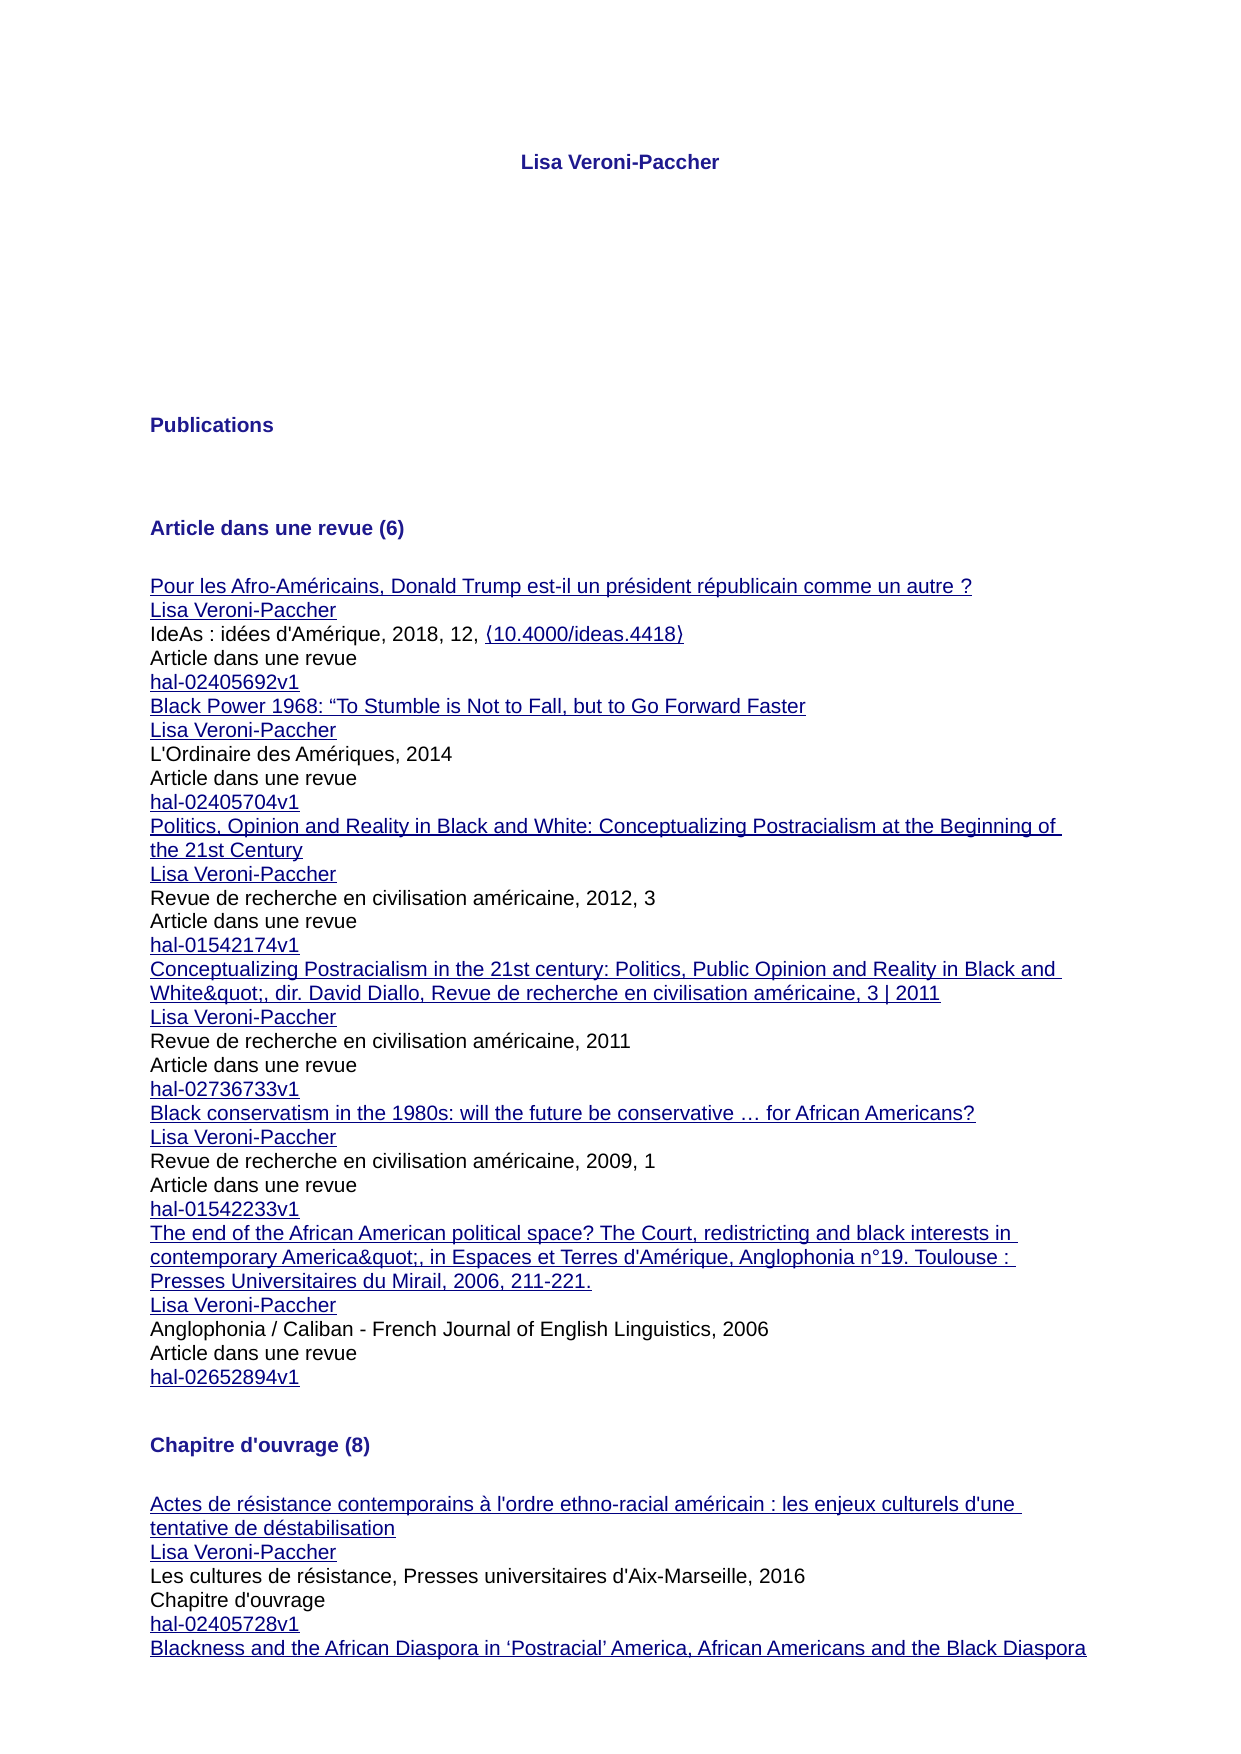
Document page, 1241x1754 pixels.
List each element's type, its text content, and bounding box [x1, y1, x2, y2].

subtitle Publications [150, 412, 1090, 436]
subtitle Chapitre d'ouvrage (8) [150, 1433, 1090, 1457]
table_cell The end of the African American political space? The Court, redistricting and black interests in contemporary America&quot;, in Espaces et Terres d'Amérique, Anglophonia n°19. Toulouse : Presses Universitaires du Mirail, 2006, 211-221. Lisa Veroni-Paccher Anglophonia / Caliban - French Journal of English Linguistics, 2006 Article dans une revue hal-02652894v1 [150, 1221, 1090, 1388]
table_cell Politics, Opinion and Reality in Black and White: Conceptualizing Postracialism at the Beginning of the 21st Century Lisa Veroni-Paccher Revue de recherche en civilisation américaine, 2012, 3 Article dans une revue hal-01542174v1 [150, 814, 1090, 957]
table_header Actes de résistance contemporains à l'ordre ethno-racial américain : les enjeux culturels d'une tentative de déstabilisation Lisa Veroni-Paccher Les cultures de résistance, Presses universitaires d'Aix-Marseille, 2016 Chapitre d'ouvrage hal-02405728v1 [150, 1492, 1090, 1635]
table_cell Conceptualizing Postracialism in the 21st century: Politics, Public Opinion and Reality in Black and White&quot;, dir. David Diallo, Revue de recherche en civilisation américaine, 3 | 2011 Lisa Veroni-Paccher Revue de recherche en civilisation américaine, 2011 Article dans une revue hal-02736733v1 [150, 957, 1090, 1101]
table_cell Black conservatism in the 1980s: will the future be conservative … for African Americans? Lisa Veroni-Paccher Revue de recherche en civilisation américaine, 2009, 1 Article dans une revue hal-01542233v1 [150, 1101, 1090, 1221]
subtitle Lisa Veroni-Paccher [150, 150, 1090, 174]
table_header Pour les Afro-Américains, Donald Trump est-il un président républicain comme un autre ? Lisa Veroni-Paccher IdeAs : idées d'Amérique, 2018, 12, ⟨10.4000/ideas.4418⟩ Article dans une revue hal-02405692v1 [150, 574, 1090, 694]
table_cell Black Power 1968: “To Stumble is Not to Fall, but to Go Forward Faster Lisa Veroni-Paccher L'Ordinaire des Amériques, 2014 Article dans une revue hal-02405704v1 [150, 694, 1090, 813]
table_cell Blackness and the African Diaspora in ‘Postracial’ America, African Americans and the Black Diaspora [150, 1635, 1090, 1659]
subtitle Article dans une revue (6) [150, 516, 1090, 539]
